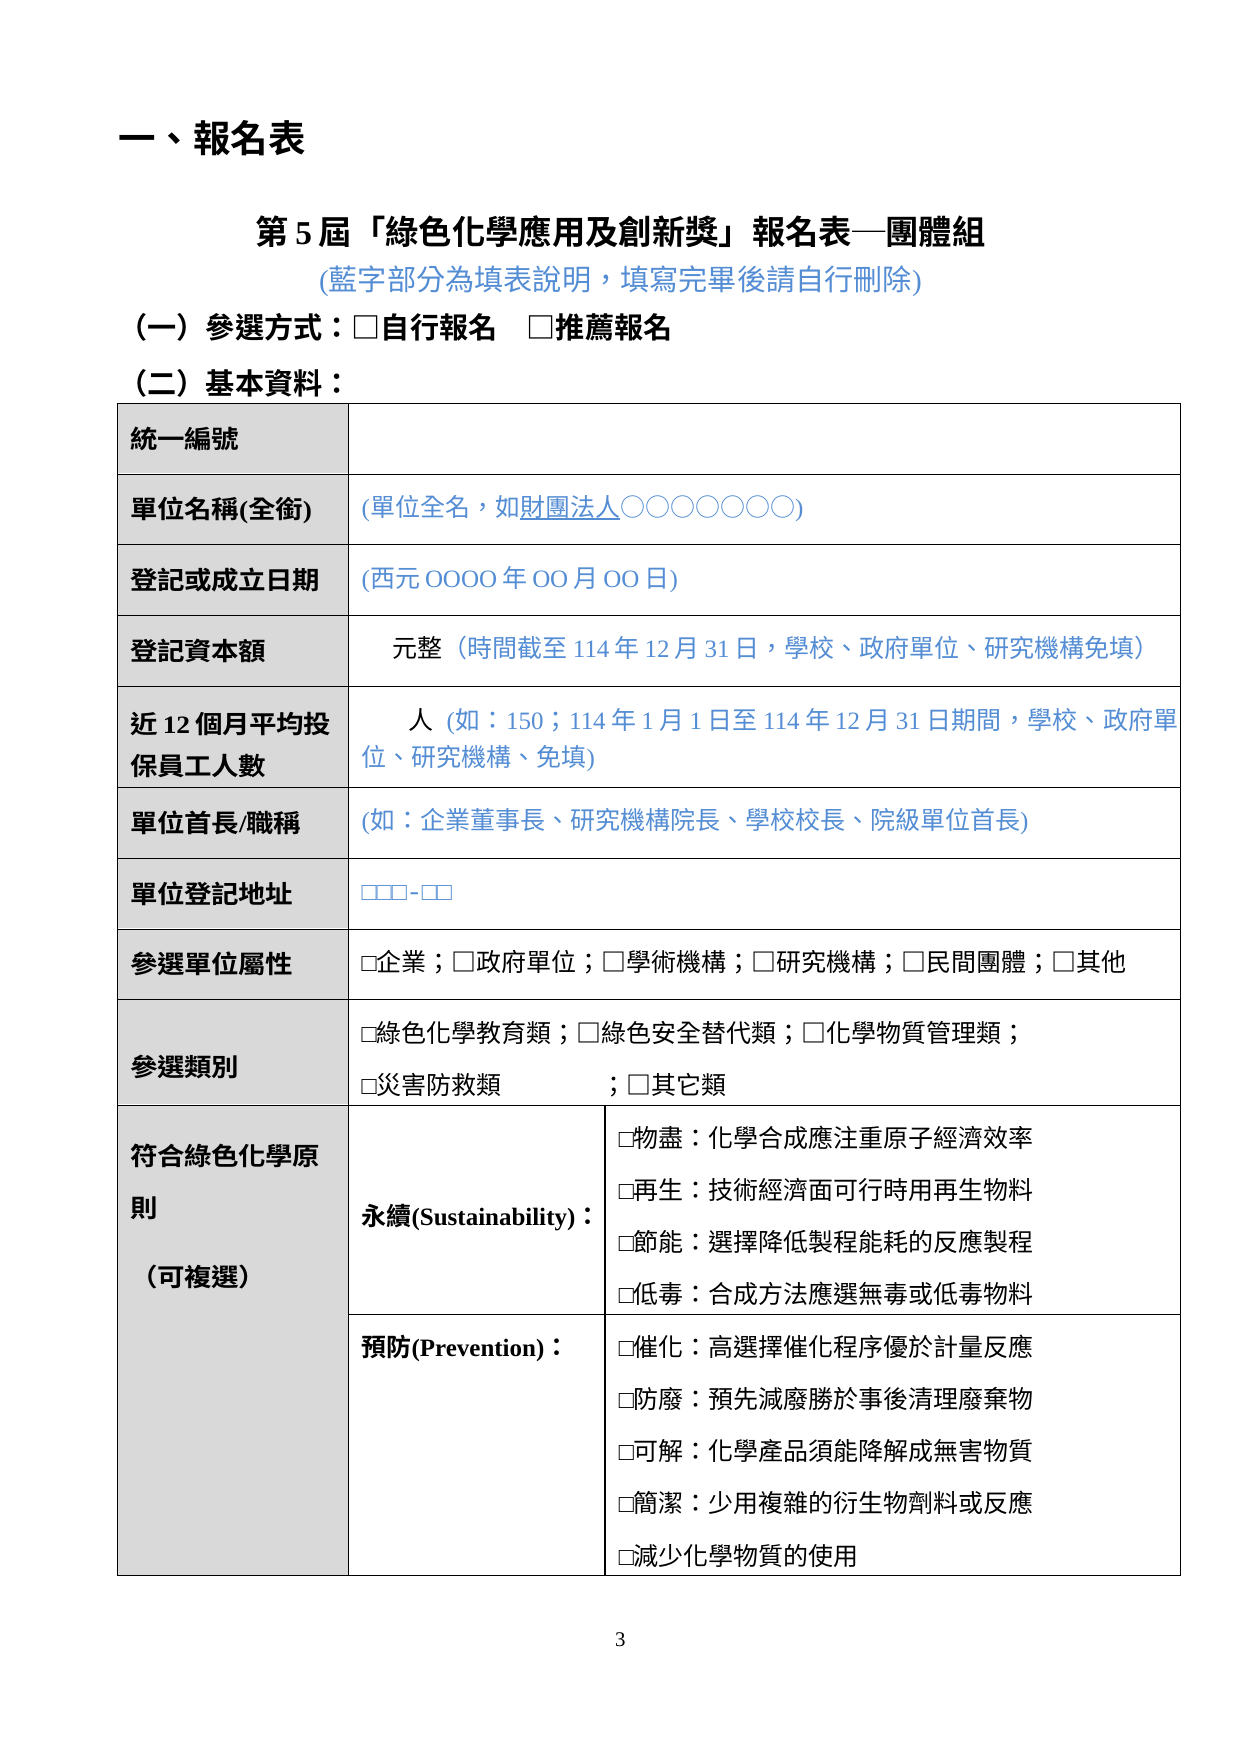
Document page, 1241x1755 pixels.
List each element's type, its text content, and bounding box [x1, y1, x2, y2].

text (藍字部分為填表說明，填寫完畢後請自行刪除) [118, 254, 1122, 300]
table_cell (如：企業董事長、研究機構院長、學校校長、院級單位首長) [349, 788, 1180, 858]
table_header 統一編號 [118, 404, 348, 473]
table_cell (西元OOOO年OO月OO日) [349, 545, 1180, 615]
table_cell 符合綠色化學原則 （可複選） [118, 1106, 348, 1575]
table_cell 近12個月平均投保員工人數 [118, 687, 348, 787]
table_cell □□□-□□ [349, 859, 1180, 928]
text 第5屆「綠色化學應用及創新獎」報名表─團體組 [118, 206, 1122, 254]
table_cell 人 (如：150；114年1月1日至114年12月31日期間，學校、政府單位、研究機構、免填) [349, 687, 1180, 787]
table_cell 元整（時間截至114年12月31日，學校、政府單位、研究機構免填） [349, 616, 1180, 686]
table_cell 參選類別 [118, 1000, 348, 1104]
text （二）基本資料： [118, 360, 1122, 403]
table_cell 單位首長/職稱 [118, 788, 348, 858]
table_cell □催化：高選擇催化程序優於計量反應 □防廢：預先減廢勝於事後清理廢棄物 □可解：化學產品須能降解成無害物質 □簡潔：少用複雜的衍生物劑料或反應 □減少化學物質的使用 [606, 1315, 1180, 1575]
table_cell 單位名稱(全銜) [118, 475, 348, 544]
table_cell □綠色化學教育類；□綠色安全替代類；□化學物質管理類； □災害防救類 ；□其它類 [349, 1000, 1180, 1104]
table_cell □物盡：化學合成應注重原子經濟效率 □再生：技術經濟面可行時用再生物料 □節能：選擇降低製程能耗的反應製程 □低毒：合成方法應選無毒或低毒物料 [606, 1106, 1180, 1314]
table_header [349, 404, 1180, 473]
table_cell 永續(Sustainability)： [349, 1106, 604, 1314]
table_cell 單位登記地址 [118, 859, 348, 928]
table_cell □企業；□政府單位；□學術機構；□研究機構；□民間團體；□其他 [349, 930, 1180, 999]
table_cell 預防(Prevention)： [349, 1315, 604, 1575]
table_cell 登記資本額 [118, 616, 348, 686]
table_cell (單位全名，如財團法人○○○○○○○) [349, 475, 1180, 544]
table_cell 參選單位屬性 [118, 930, 348, 999]
text 一、報名表 [118, 108, 1122, 163]
text （一）參選方式：□自行報名 □推薦報名 [118, 302, 1122, 348]
table_cell 登記或成立日期 [118, 545, 348, 615]
